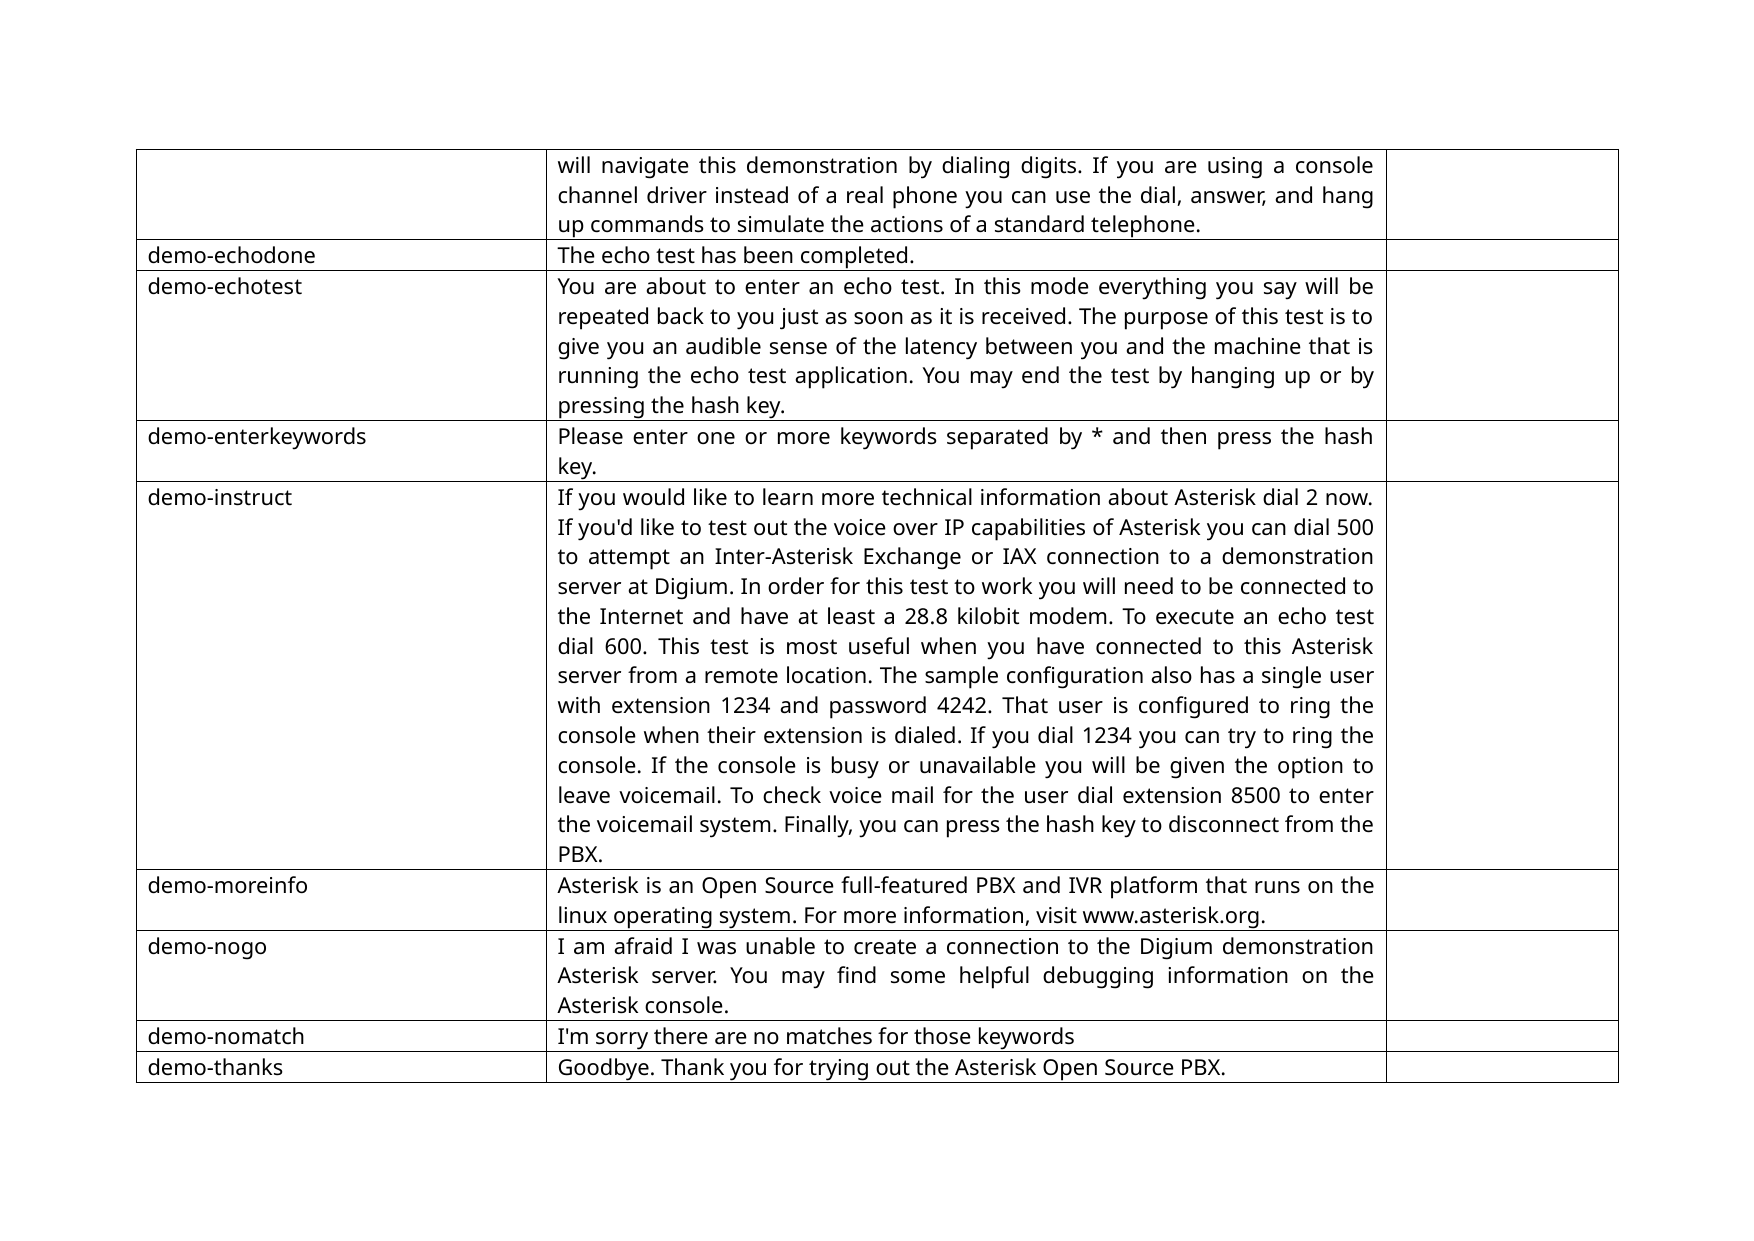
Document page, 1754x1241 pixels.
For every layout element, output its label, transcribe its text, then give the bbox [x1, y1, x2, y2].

table_cell demo-echodone [137, 240, 546, 270]
table_cell I'm sorry there are no matches for those keywords [547, 1021, 1386, 1051]
table_cell [1387, 240, 1618, 270]
table_cell [1387, 421, 1618, 481]
table_cell The echo test has been completed. [547, 240, 1386, 270]
table_cell demo-enterkeywords [137, 421, 546, 481]
table_cell [1387, 1052, 1618, 1082]
table_cell will navigate this demonstration by dialing digits. If you are using a console channel driver instead of a real phone you can use the dial, answer, and hang up commands to simulate the actions of a standard telephone. [547, 150, 1386, 239]
table_cell demo-moreinfo [137, 870, 546, 930]
table_cell I am afraid I was unable to create a connection to the Digium demonstration Asterisk server. You may find some helpful debugging information on the Asterisk console. [547, 931, 1386, 1020]
table_cell [1387, 870, 1618, 930]
table_cell demo-echotest [137, 271, 546, 420]
table_cell [1387, 482, 1618, 869]
table_cell [137, 150, 546, 239]
table_cell demo-instruct [137, 482, 546, 869]
table_cell demo-nomatch [137, 1021, 546, 1051]
table_cell Asterisk is an Open Source full-featured PBX and IVR platform that runs on the linux operating system. For more information, visit www.asterisk.org. [547, 870, 1386, 930]
table_cell demo-nogo [137, 931, 546, 1020]
table_cell demo-thanks [137, 1052, 546, 1082]
table_cell [1387, 271, 1618, 420]
table_cell [1387, 931, 1618, 1020]
table_cell Goodbye. Thank you for trying out the Asterisk Open Source PBX. [547, 1052, 1386, 1082]
table_cell [1387, 1021, 1618, 1051]
table_cell [1387, 150, 1618, 239]
table_cell If you would like to learn more technical information about Asterisk dial 2 now. If you'd like to test out the voice over IP capabilities of Asterisk you can dial 500 to attempt an Inter-Asterisk Exchange or IAX connection to a demonstration server at Digium. In order for this test to work you will need to be connected to the Internet and have at least a 28.8 kilobit modem. To execute an echo test dial 600. This test is most useful when you have connected to this Asterisk server from a remote location. The sample configuration also has a single user with extension 1234 and password 4242. That user is configured to ring the console when their extension is dialed. If you dial 1234 you can try to ring the console. If the console is busy or unavailable you will be given the option to leave voicemail. To check voice mail for the user dial extension 8500 to enter the voicemail system. Finally, you can press the hash key to disconnect from the PBX. [547, 482, 1386, 869]
table_cell Please enter one or more keywords separated by * and then press the hash key. [547, 421, 1386, 481]
table_cell You are about to enter an echo test. In this mode everything you say will be repeated back to you just as soon as it is received. The purpose of this test is to give you an audible sense of the latency between you and the machine that is running the echo test application. You may end the test by hanging up or by pressing the hash key. [547, 271, 1386, 420]
